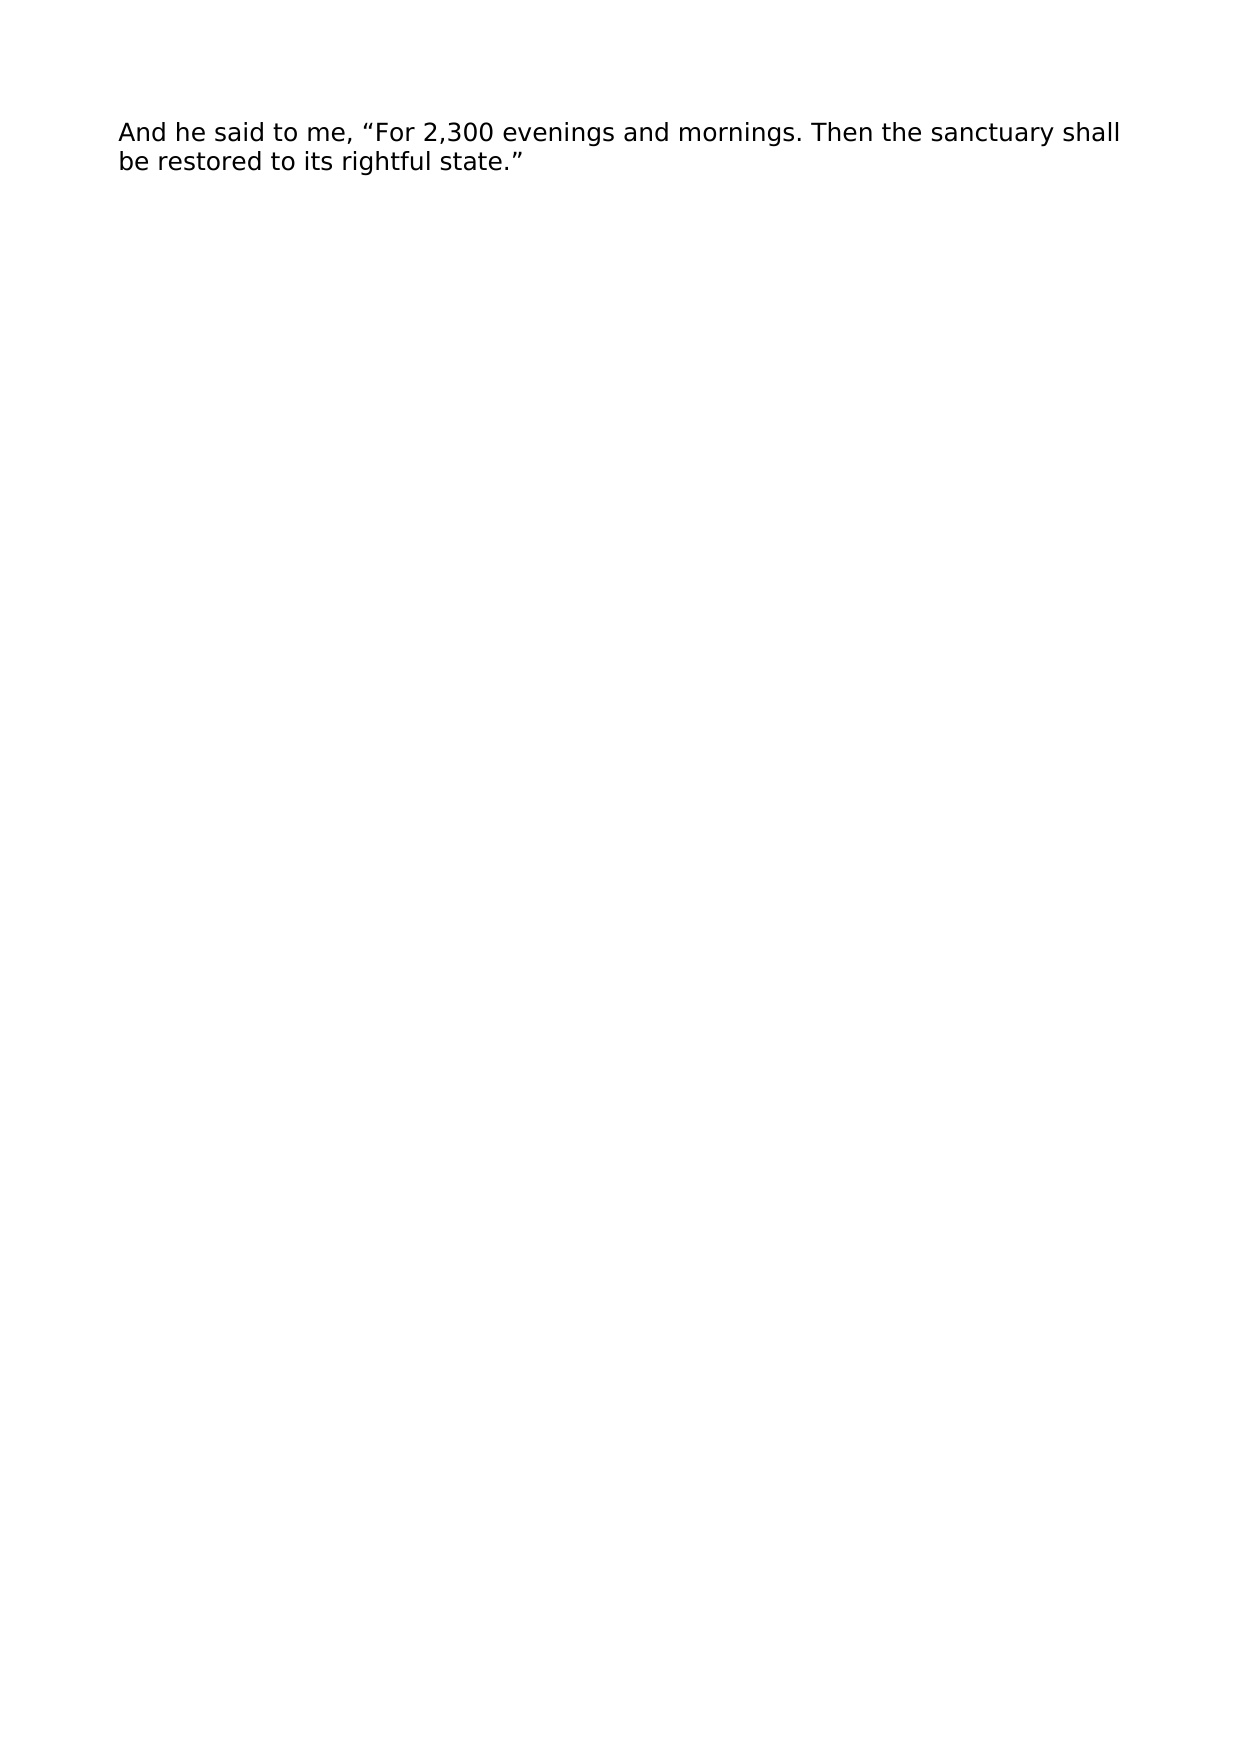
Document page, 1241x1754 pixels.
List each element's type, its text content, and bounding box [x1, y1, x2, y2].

text And he said to me, “For 2,300 evenings and mornings. Then the sanctuary shall be restored to its rightful state.” [118, 118, 1122, 176]
